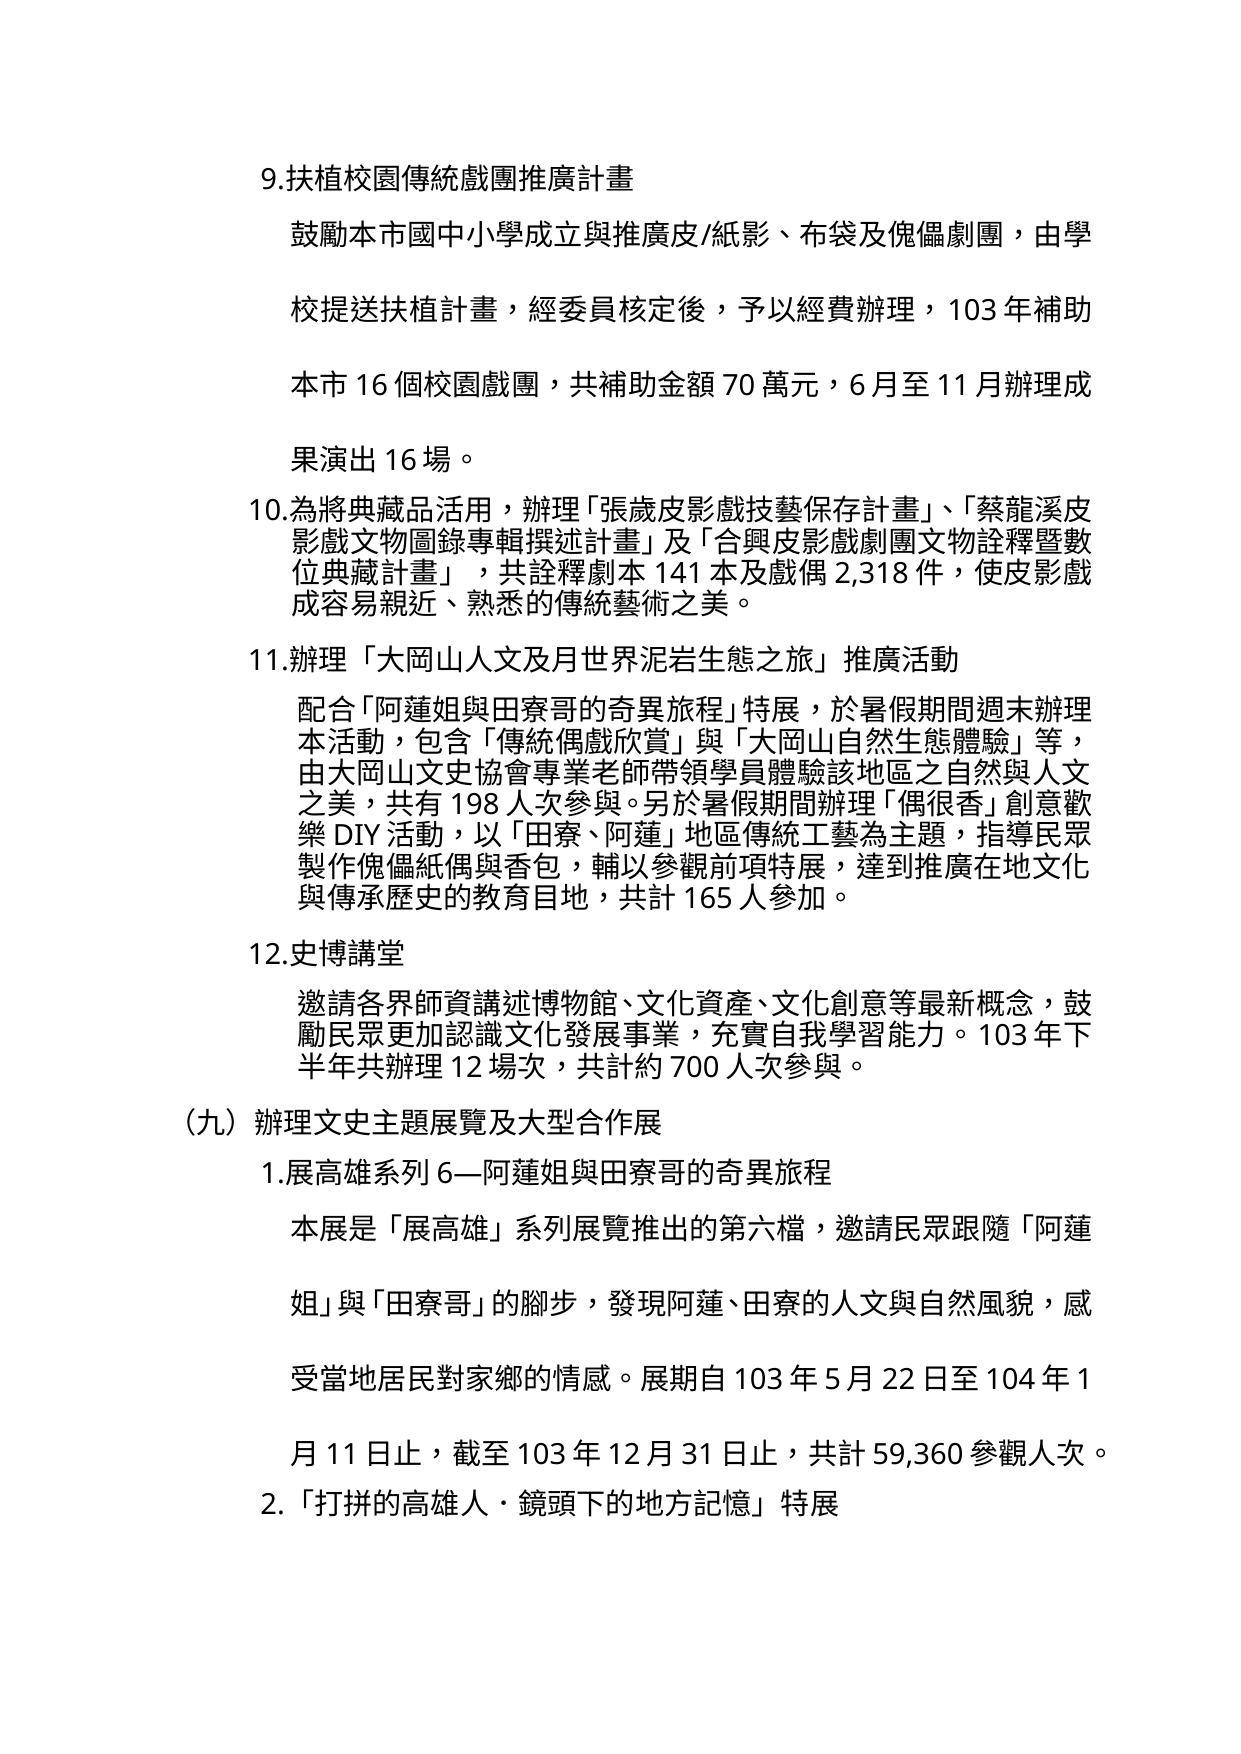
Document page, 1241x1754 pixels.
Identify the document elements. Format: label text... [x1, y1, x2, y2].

text 邀請各界師資講述博物館、文化資產、文化創意等最新概念，鼓勵民眾更加認識文化發展事業，充實自我學習能力。103年下半年共辦理12場次，共計約700人次參與。 [298, 989, 1092, 1083]
text 本展是「展高雄」系列展覽推出的第六檔，邀請民眾跟隨「阿蓮姐」與「田寮哥」的腳步，發現阿蓮、田寮的人文與自然風貌，感受當地居民對家鄉的情感。展期自103年5月22日至104年1月11日止，截至103年12月31日止，共計59,360參觀人次。 [290, 1189, 1092, 1489]
text 11.辦理「大岡山人文及月世界泥岩生態之旅」推廣活動 [248, 621, 1092, 696]
text 2.「打拼的高雄人．鏡頭下的地方記憶」特展 [260, 1489, 1092, 1521]
text 鼓勵本市國中小學成立與推廣皮/紙影、布袋及傀儡劇團，由學校提送扶植計畫，經委員核定後，予以經費辦理，103年補助本市16個校園戲團，共補助金額70萬元，6月至11月辦理成果演出16場。 [290, 196, 1092, 496]
text 9.扶植校園傳統戲團推廣計畫 [260, 164, 1092, 196]
text 10.為將典藏品活用，辦理「張歲皮影戲技藝保存計畫」、「蔡龍溪皮影戲文物圖錄專輯撰述計畫」及「合興皮影戲劇團文物詮釋暨數位典藏計畫」，共詮釋劇本141本及戲偶2,318件，使皮影戲成容易親近、熟悉的傳統藝術之美。 [248, 496, 1092, 621]
text 配合「阿蓮姐與田寮哥的奇異旅程」特展，於暑假期間週末辦理本活動，包含「傳統偶戲欣賞」與「大岡山自然生態體驗」等，由大岡山文史協會專業老師帶領學員體驗該地區之自然與人文之美，共有198人次參與。另於暑假期間辦理「偶很香」創意歡樂DIY活動，以「田寮、阿蓮」地區傳統工藝為主題，指導民眾製作傀儡紙偶與香包，輔以參觀前項特展，達到推廣在地文化與傳承歷史的教育目地，共計165人參加。 [298, 696, 1092, 914]
text 12.史博講堂 [248, 914, 1092, 989]
text 1.展高雄系列6—阿蓮姐與田寮哥的奇異旅程 [260, 1158, 1092, 1189]
text （九）辦理文史主題展覽及大型合作展 [148, 1083, 1092, 1158]
